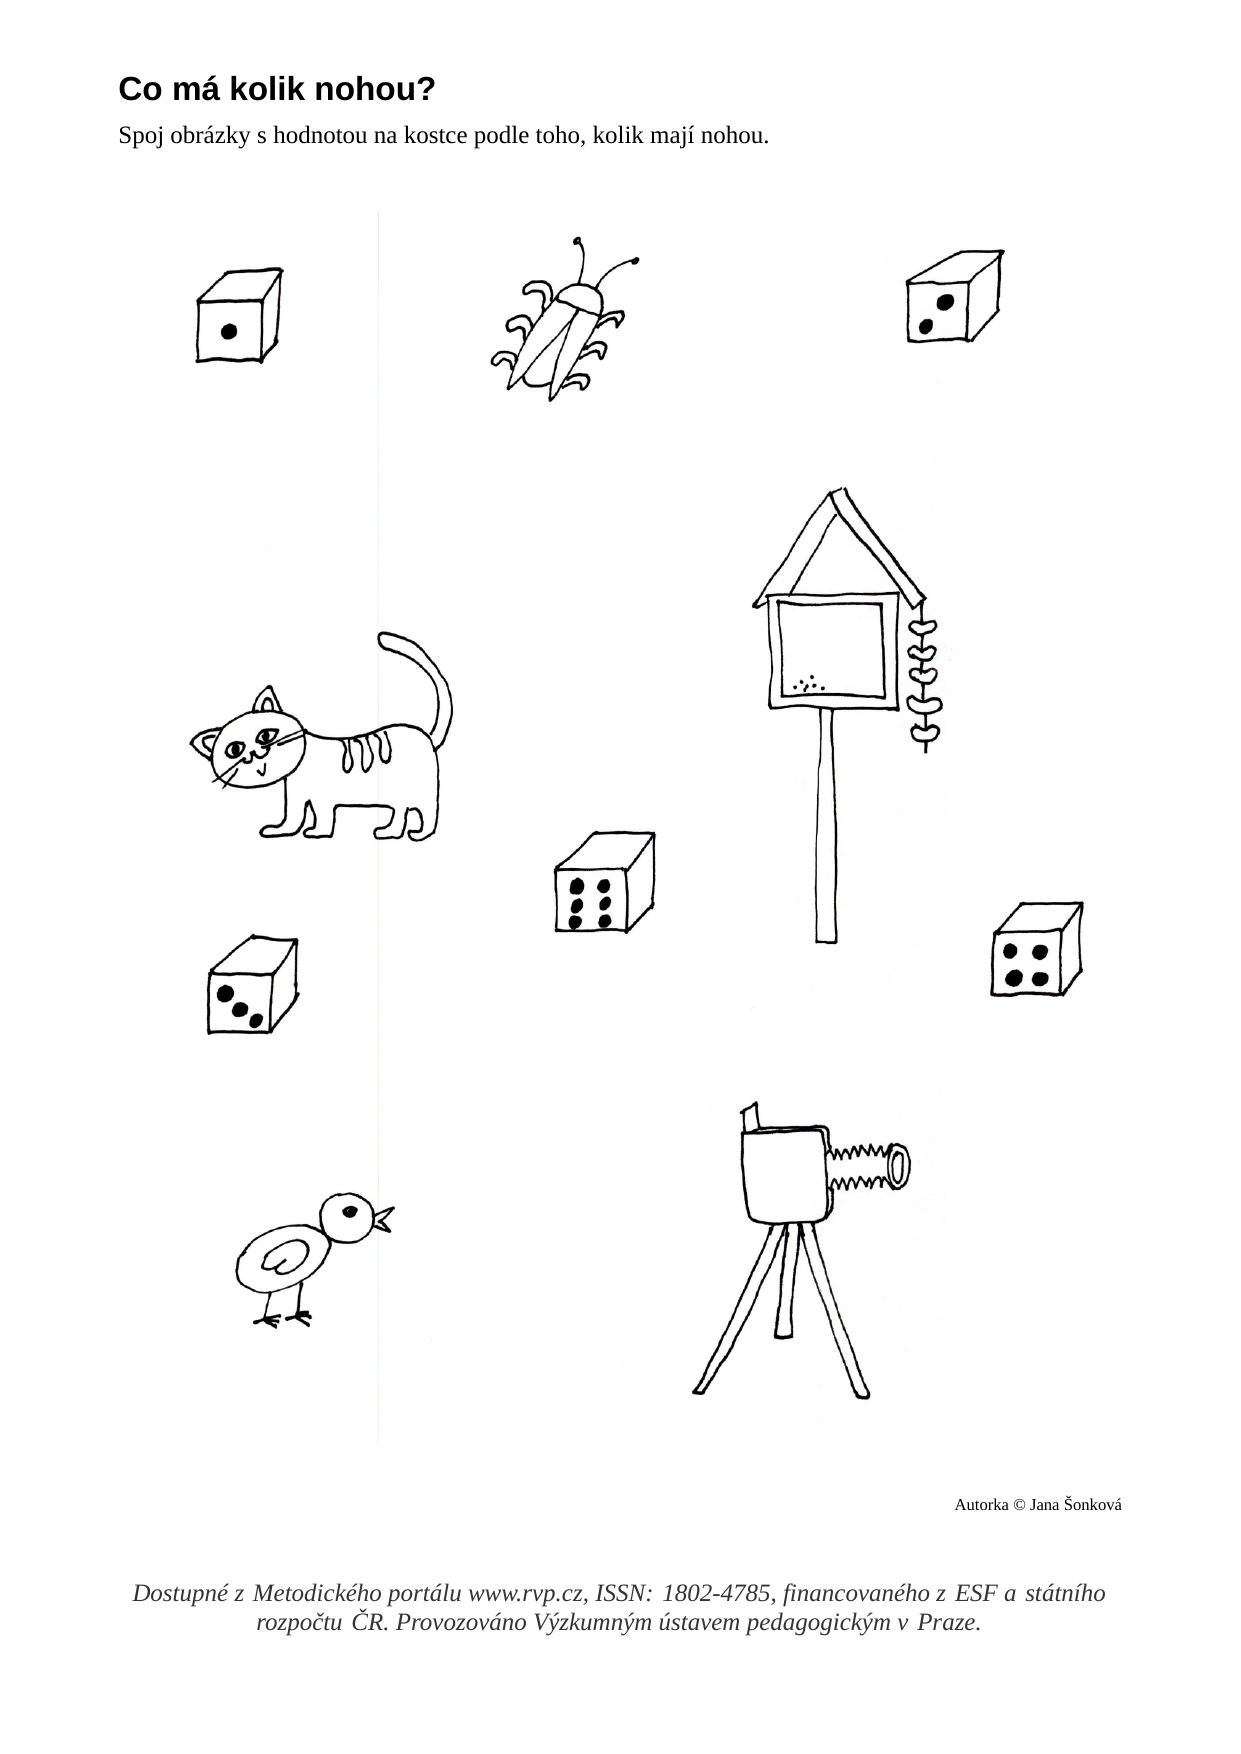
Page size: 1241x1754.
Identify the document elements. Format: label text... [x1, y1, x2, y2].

picture [139, 211, 1102, 1445]
text Spoj obrázky s hodnotou na kostce podle toho, kolik mají nohou. [118, 120, 1122, 149]
text Autorka © Jana Šonková [118, 1495, 1122, 1514]
subtitle Co má kolik nohou? [118, 69, 1122, 108]
